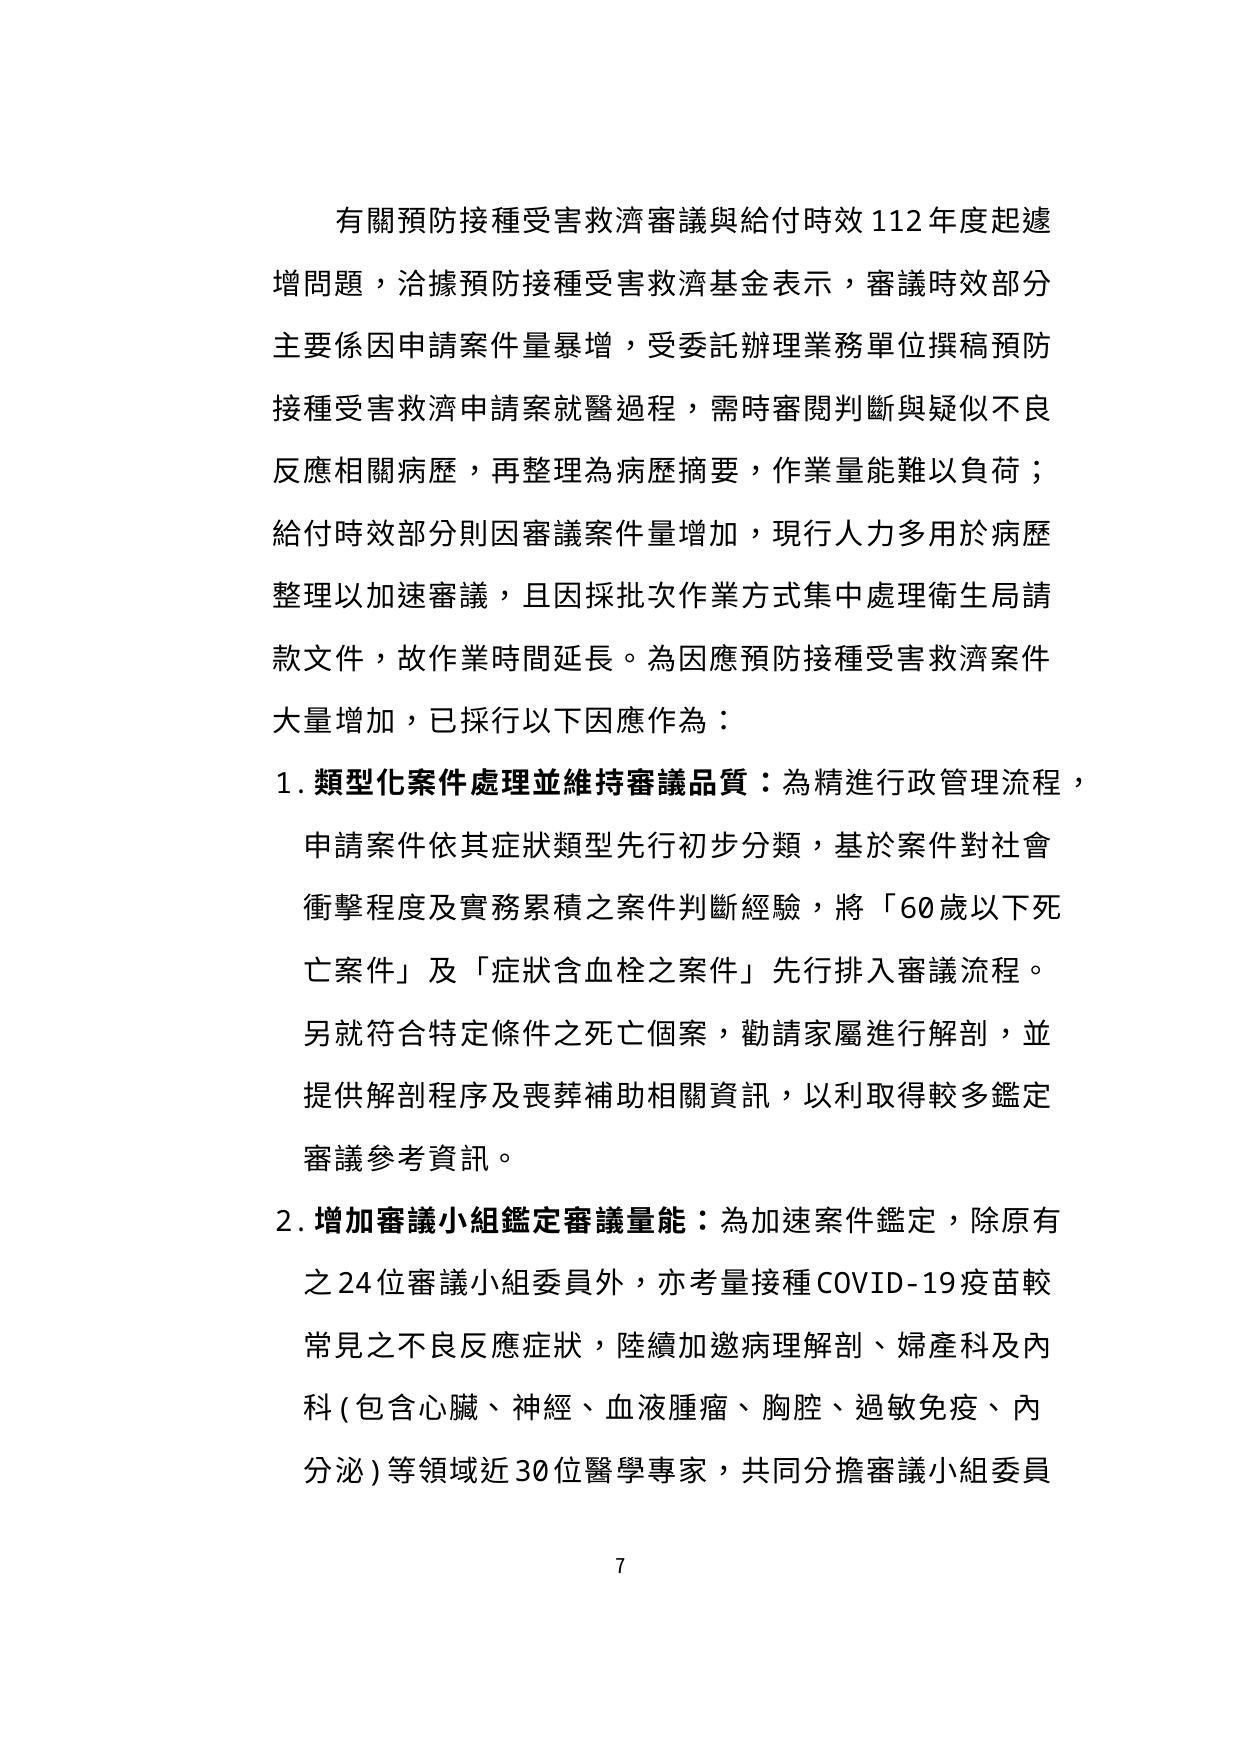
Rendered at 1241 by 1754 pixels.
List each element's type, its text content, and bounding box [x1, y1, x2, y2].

text 2.增加審議小組鑑定審議量能：為加速案件鑑定，除原有之24位審議小組委員外，亦考量接種COVID-19疫苗較常見之不良反應症狀，陸續加邀病理解剖、婦產科及內科(包含心臟、神經、血液腫瘤、胸腔、過敏免疫、內分泌)等領域近30位醫學專家，共同分擔審議小組委員 [266, 1177, 1063, 1490]
text 1.類型化案件處理並維持審議品質：為精進行政管理流程，申請案件依其症狀類型先行初步分類，基於案件對社會衝擊程度及實務累積之案件判斷經驗，將「60歲以下死亡案件」及「症狀含血栓之案件」先行排入審議流程。另就符合特定條件之死亡個案，勸請家屬進行解剖，並提供解剖程序及喪葬補助相關資訊，以利取得較多鑑定審議參考資訊。 [266, 740, 1063, 1177]
text 有關預防接種受害救濟審議與給付時效112年度起遽增問題，洽據預防接種受害救濟基金表示，審議時效部分主要係因申請案件量暴增，受委託辦理業務單位撰稿預防接種受害救濟申請案就醫過程，需時審閱判斷與疑似不良反應相關病歷，再整理為病歷摘要，作業量能難以負荷；給付時效部分則因審議案件量增加，現行人力多用於病歷整理以加速審議，且因採批次作業方式集中處理衛生局請款文件，故作業時間延長。為因應預防接種受害救濟案件大量增加，已採行以下因應作為： [266, 177, 1063, 740]
